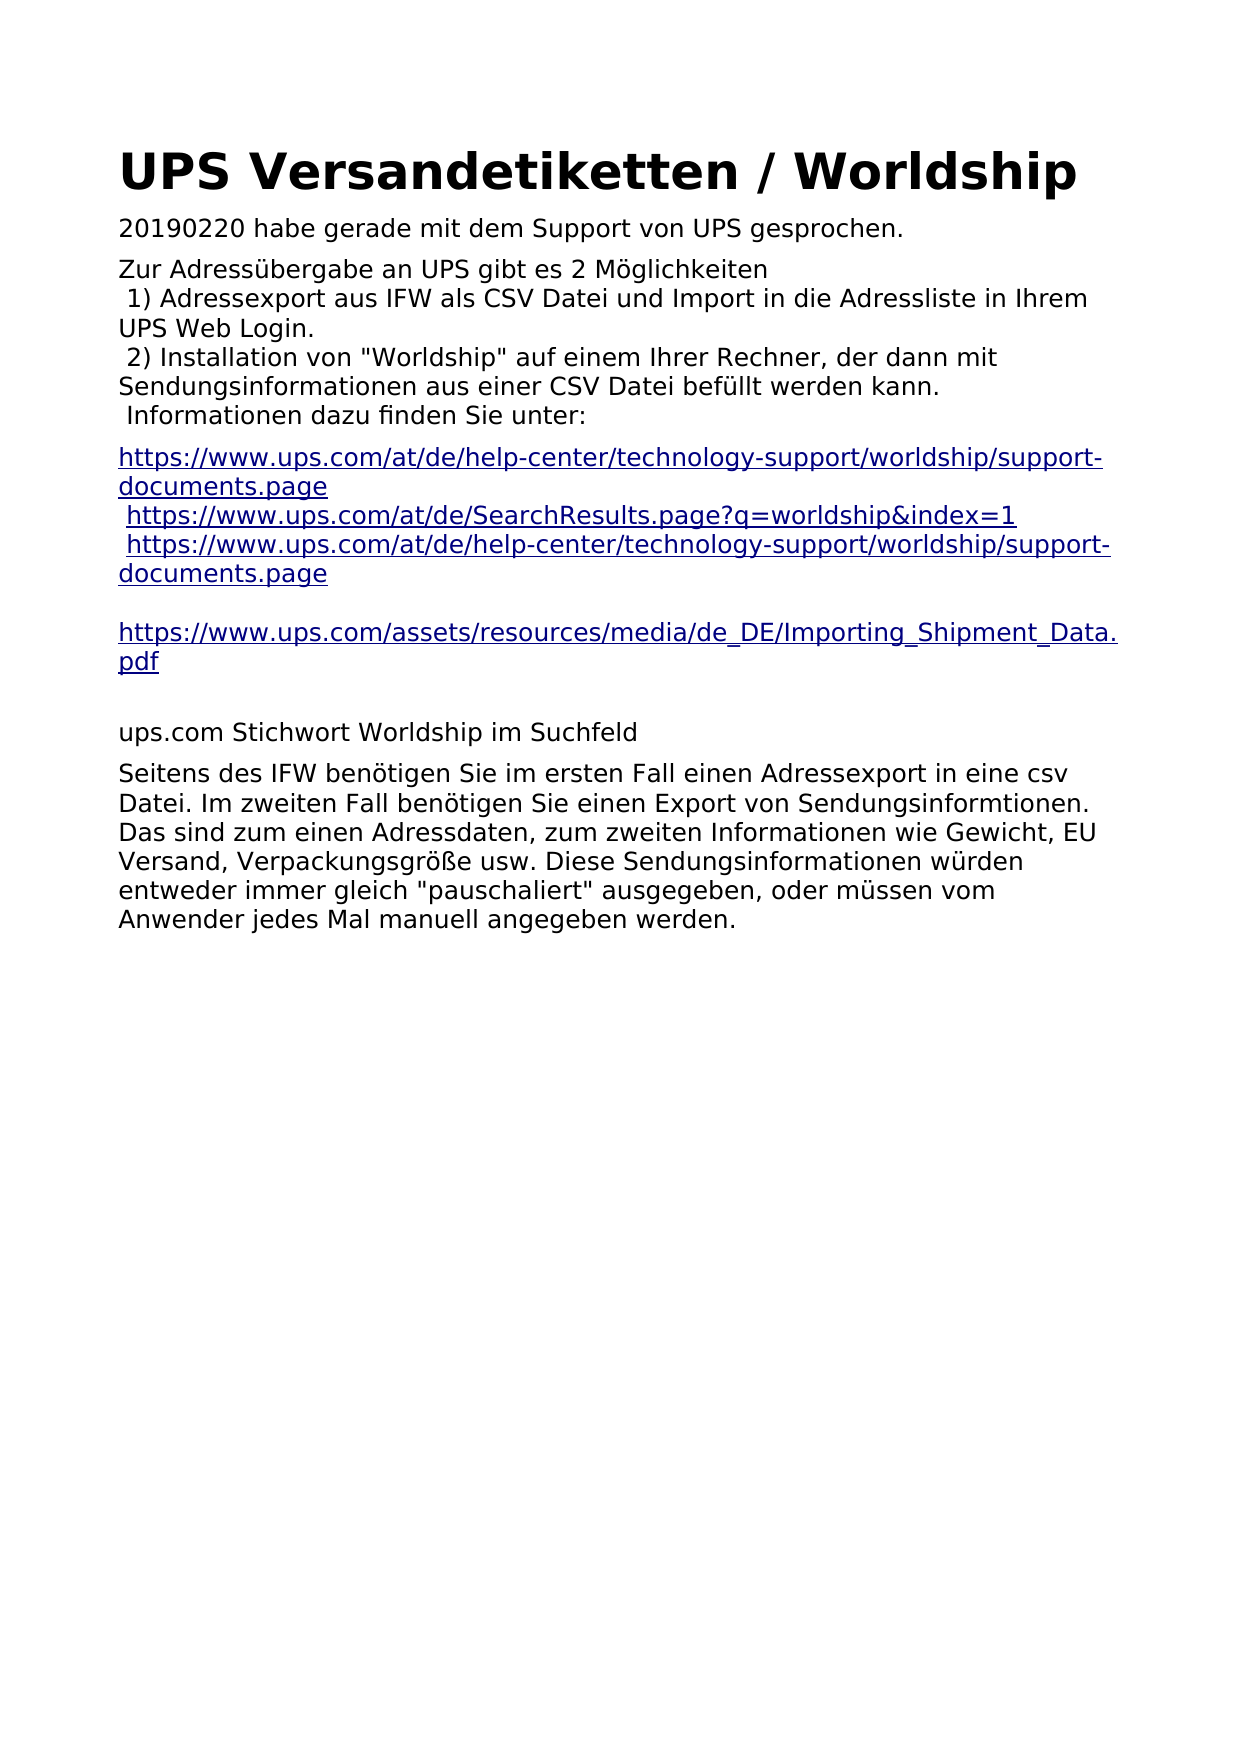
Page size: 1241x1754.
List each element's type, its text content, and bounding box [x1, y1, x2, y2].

subtitle UPS Versandetiketten / Worldship [118, 143, 1122, 201]
text https://www.ups.com/at/de/help-center/technology-support/worldship/support-documents.page https://www.ups.com/at/de/SearchResults.page?q=worldship&index=1 https://www.ups.com/at/de/help-center/technology-support/worldship/support-documents.page https://www.ups.com/assets/resources/media/de_DE/Importing_Shipment_Data.pdf [118, 443, 1122, 706]
text Zur Adressübergabe an UPS gibt es 2 Möglichkeiten 1) Adressexport aus IFW als CSV Datei und Import in die Adressliste in Ihrem UPS Web Login. 2) Installation von "Worldship" auf einem Ihrer Rechner, der dann mit Sendungsinformationen aus einer CSV Datei befüllt werden kann. Informationen dazu finden Sie unter: [118, 256, 1122, 431]
text ups.com Stichwort Worldship im Suchfeld [118, 718, 1122, 747]
text Seitens des IFW benötigen Sie im ersten Fall einen Adressexport in eine csv Datei. Im zweiten Fall benötigen Sie einen Export von Sendungsinformtionen. Das sind zum einen Adressdaten, zum zweiten Informationen wie Gewicht, EU Versand, Verpackungsgröße usw. Diese Sendungsinformationen würden entweder immer gleich "pauschaliert" ausgegeben, oder müssen vom Anwender jedes Mal manuell angegeben werden. [118, 760, 1122, 935]
text 20190220 habe gerade mit dem Support von UPS gesprochen. [118, 214, 1122, 243]
